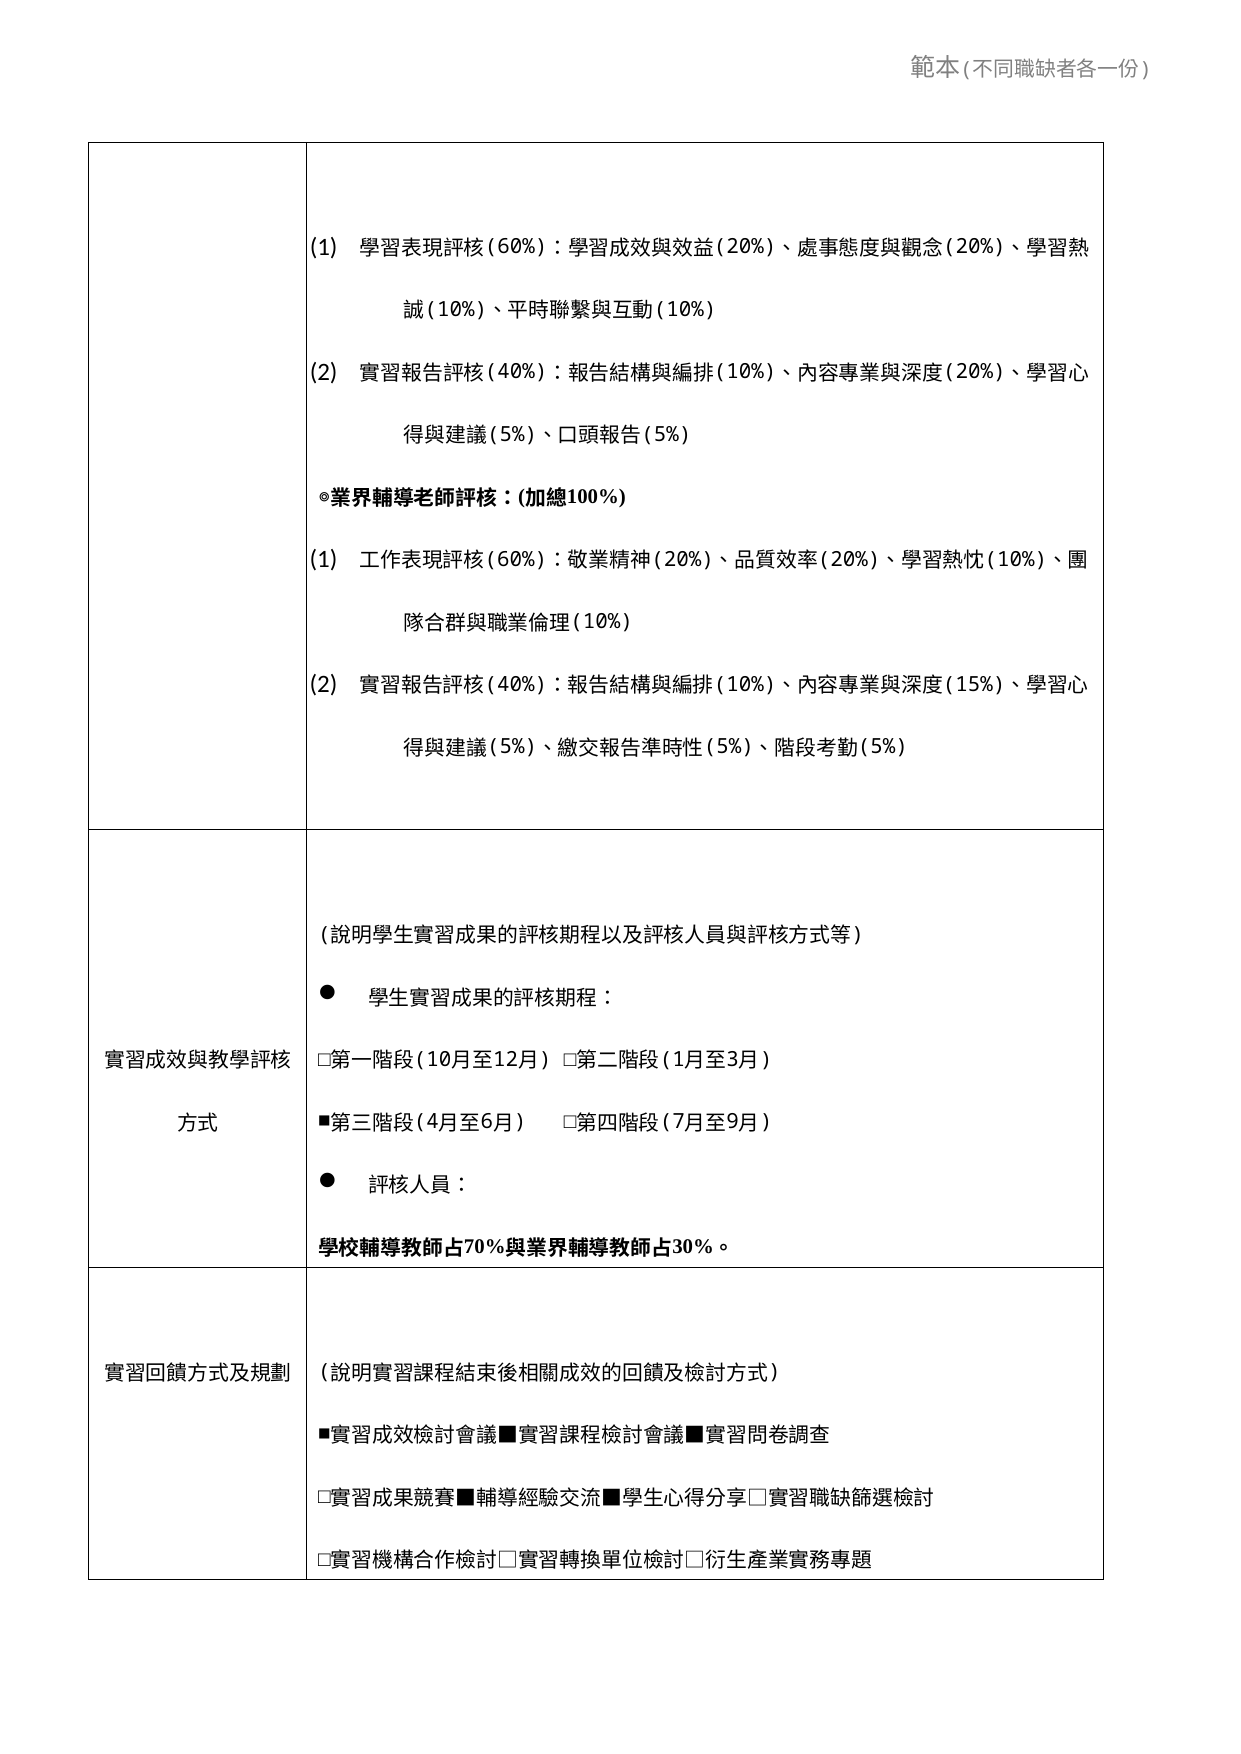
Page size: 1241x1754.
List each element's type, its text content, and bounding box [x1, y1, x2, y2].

table_cell (說明學生實習成果的評核期程以及評核人員與評核方式等) 學生實習成果的評核期程： □第一階段(10月至12月) □第二階段(1月至3月) ■第三階段(4月至6月) □第四階段(7月至9月) 評核人員： 學校輔導教師占70%與業界輔導教師占30%。 [307, 830, 1103, 1267]
table_cell (說明實習課程結束後相關成效的回饋及檢討方式) ■實習成效檢討會議■實習課程檢討會議■實習問卷調查 □實習成果競賽■輔導經驗交流■學生心得分享□實習職缺篩選檢討 □實習機構合作檢討□實習轉換單位檢討□衍生產業實務專題 [307, 1268, 1103, 1579]
table_cell 實習成效與教學評核方式 [89, 830, 306, 1267]
table_header (說明學生實習成果的展現方式與其評核項目與權重) 學生實習成果其評核項目 每階段進行實習報告：■是、□否。 ◎輔導老師評核：(加總100%) 學習表現評核(60%)：學習成效與效益(20%)、處事態度與觀念(20%)、學習熱誠(10%)、平時聯繫與互動(10%) 實習報告評核(40%)：報告結構與編排(10%)、內容專業與深度(20%)、學習心得與建議(5%)、口頭報告(5%) ◎業界輔導老師評核：(加總100%) 工作表現評核(60%)：敬業精神(20%)、品質效率(20%)、學習熱忱(10%)、團隊合群與職業倫理(10%) 實習報告評核(40%)：報告結構與編排(10%)、內容專業與深度(15%)、學習心得與建議(5%)、繳交報告準時性(5%)、階段考勤(5%) [307, 143, 1103, 829]
table_cell 實習回饋方式及規劃 [89, 1268, 306, 1579]
table_header [89, 143, 306, 829]
